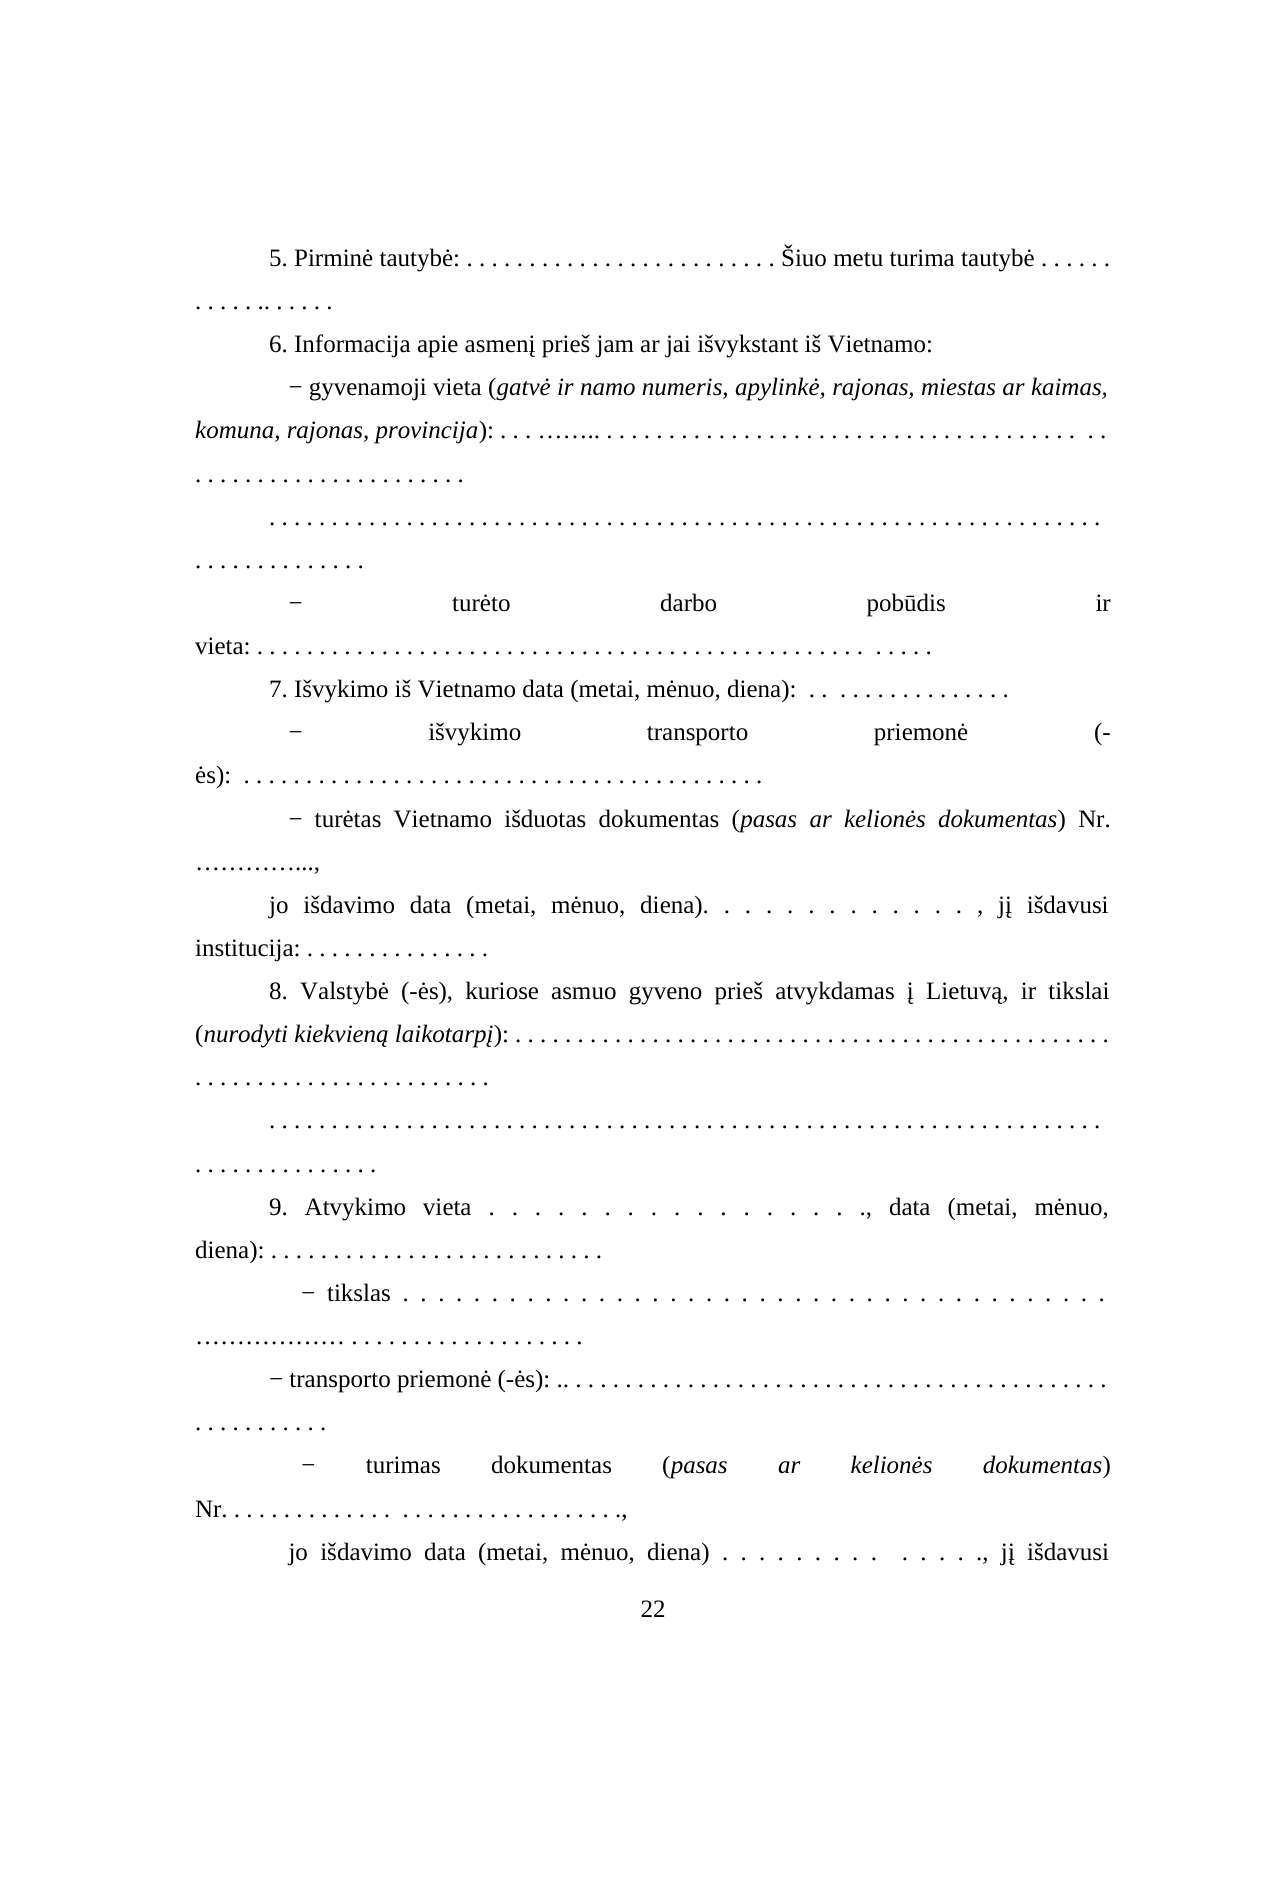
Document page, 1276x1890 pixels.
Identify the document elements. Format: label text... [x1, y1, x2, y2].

text − išvykimo transporto priemonė (-ės): . . . . . . . . . . . . . . . . . . . . . . . . . . . . . . . . . . . . . . . . . . [195, 717, 1111, 789]
text 6. Informacija apie asmenį prieš jam ar jai išvykstant iš Vietnamo: [195, 329, 1111, 358]
text − turėtas Vietnamo išduotas dokumentas (pasas ar kelionės dokumentas) Nr. …………..., [195, 804, 1111, 876]
text − gyvenamoji vieta (gatvė ir namo numeris, apylinkė, rajonas, miestas ar kaimas, komuna, rajonas, provincija): . . . …….. . . . . . . . . . . . . . . . . . . . . . . . . . . . . . . . . . . . . . . . . . . . . . . . . . . . . . . . . . . . . . . [195, 372, 1111, 487]
text jo išdavimo data (metai, mėnuo, diena) . . . . . . . . . . . . . ., jį išdavusi [195, 1537, 1111, 1566]
text 5. Pirminė tautybė: . . . . . . . . . . . . . . . . . . . . . . . . . Šiuo metu turima tautybė . . . . . . . . . . . .. . . . . . [195, 243, 1111, 315]
text 7. Išvykimo iš Vietnamo data (metai, mėnuo, diena): . . . . . . . . . . . . . . . . [195, 674, 1111, 703]
text jo išdavimo data (metai, mėnuo, diena). . . . . . . . . . . . . , jį išdavusi institucija: . . . . . . . . . . . . . . . [195, 890, 1111, 962]
text − tikslas . . . . . . . . . . . . . . . . . . . . . . . . . . . . . . . . . . . . . . . . ……………… . . . . . . . . . . . . . . . . . . . [195, 1278, 1111, 1350]
text 9. Atvykimo vieta . . . . . . . . . . . . . . . . ., data (metai, mėnuo, diena): . . . . . . . . . . . . . . . . . . . . . . . . . . . [195, 1192, 1111, 1264]
text − turėto darbo pobūdis ir vieta: . . . . . . . . . . . . . . . . . . . . . . . . . . . . . . . . . . . . . . . . . . . . . . . . . . . . . . [195, 588, 1111, 660]
text − turimas dokumentas (pasas ar kelionės dokumentas) Nr. . . . . . . . . . . . . . . . . . . . . . . . . . . . . . . ., [195, 1451, 1111, 1522]
text . . . . . . . . . . . . . . . . . . . . . . . . . . . . . . . . . . . . . . . . . . . . . . . . . . . . . . . . . . . . . . . . . . . . . . . . . . . . . . . . . . [195, 1106, 1111, 1177]
text . . . . . . . . . . . . . . . . . . . . . . . . . . . . . . . . . . . . . . . . . . . . . . . . . . . . . . . . . . . . . . . . . . . . . . . . . . . . . . . . . [195, 502, 1111, 574]
text − transporto priemonė (-ės): .. . . . . . . . . . . . . . . . . . . . . . . . . . . . . . . . . . . . . . . . . . . . . . . . . . . . . . . [195, 1364, 1111, 1436]
text 8. Valstybė (-ės), kuriose asmuo gyveno prieš atvykdamas į Lietuvą, ir tikslai (nurodyti kiekvieną laikotarpį): . . . . . . . . . . . . . . . . . . . . . . . . . . . . . . . . . . . . . . . . . . . . . . . . . . . . . . . . . . . . . . . . . . . . . . . . [195, 976, 1111, 1091]
